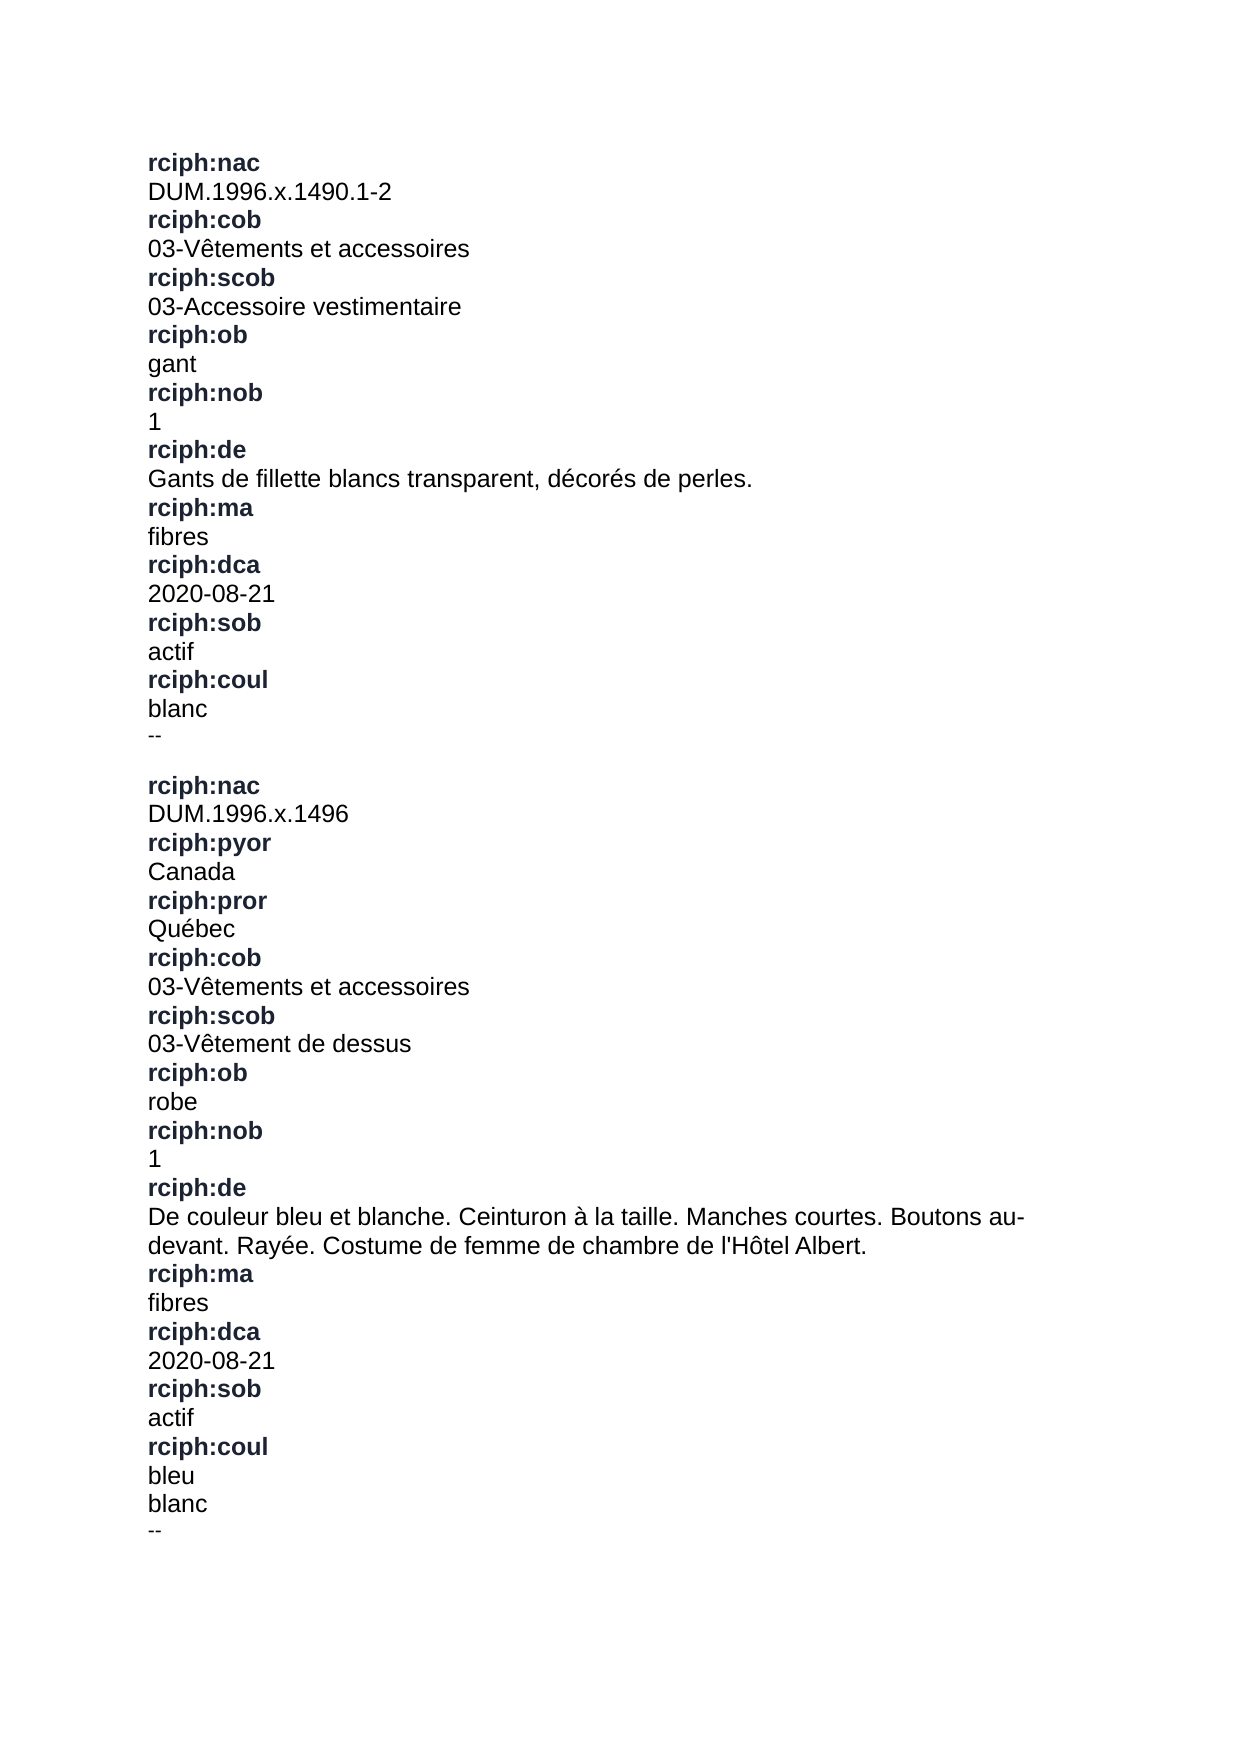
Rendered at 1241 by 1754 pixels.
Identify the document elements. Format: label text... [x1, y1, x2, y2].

text 03-Vêtement de dessus [148, 1029, 1092, 1058]
text rciph:dca [148, 1317, 1092, 1346]
text 1 [148, 406, 1092, 435]
text Québec [148, 914, 1092, 943]
text DUM.1996.x.1496 [148, 799, 1092, 828]
text robe [148, 1087, 1092, 1116]
text 2020-08-21 [148, 1346, 1092, 1374]
text rciph:nob [148, 1116, 1092, 1144]
text 2020-08-21 [148, 579, 1092, 608]
text gant [148, 349, 1092, 378]
text rciph:sob [148, 608, 1092, 636]
text 1 [148, 1144, 1092, 1173]
text rciph:pyor [148, 828, 1092, 857]
text rciph:pror [148, 886, 1092, 914]
text rciph:sob [148, 1374, 1092, 1403]
text -- [148, 723, 1092, 747]
text 03-Vêtements et accessoires [148, 234, 1092, 263]
text fibres [148, 1288, 1092, 1317]
text rciph:de [148, 1173, 1092, 1202]
text blanc [148, 1489, 1092, 1518]
text Canada [148, 857, 1092, 886]
text rciph:coul [148, 1432, 1092, 1461]
text rciph:ma [148, 493, 1092, 521]
text rciph:de [148, 435, 1092, 464]
text fibres [148, 521, 1092, 550]
text actif [148, 1403, 1092, 1432]
text Gants de fillette blancs transparent, décorés de perles. [148, 464, 1092, 493]
text rciph:nac [148, 148, 1092, 176]
text rciph:nob [148, 378, 1092, 406]
text rciph:ob [148, 1058, 1092, 1087]
text DUM.1996.x.1490.1-2 [148, 176, 1092, 205]
text rciph:scob [148, 1001, 1092, 1029]
text actif [148, 636, 1092, 665]
text rciph:ob [148, 320, 1092, 349]
text 03-Accessoire vestimentaire [148, 291, 1092, 320]
text rciph:nac [148, 771, 1092, 799]
text rciph:scob [148, 263, 1092, 291]
text rciph:coul [148, 665, 1092, 694]
text rciph:dca [148, 550, 1092, 579]
text De couleur bleu et blanche. Ceinturon à la taille. Manches courtes. Boutons au-devant. Rayée. Costume de femme de chambre de l'Hôtel Albert. [148, 1202, 1092, 1259]
text blanc [148, 694, 1092, 723]
text -- [148, 1518, 1092, 1542]
text 03-Vêtements et accessoires [148, 972, 1092, 1001]
text bleu [148, 1461, 1092, 1489]
text rciph:ma [148, 1259, 1092, 1288]
text rciph:cob [148, 205, 1092, 234]
text rciph:cob [148, 943, 1092, 972]
